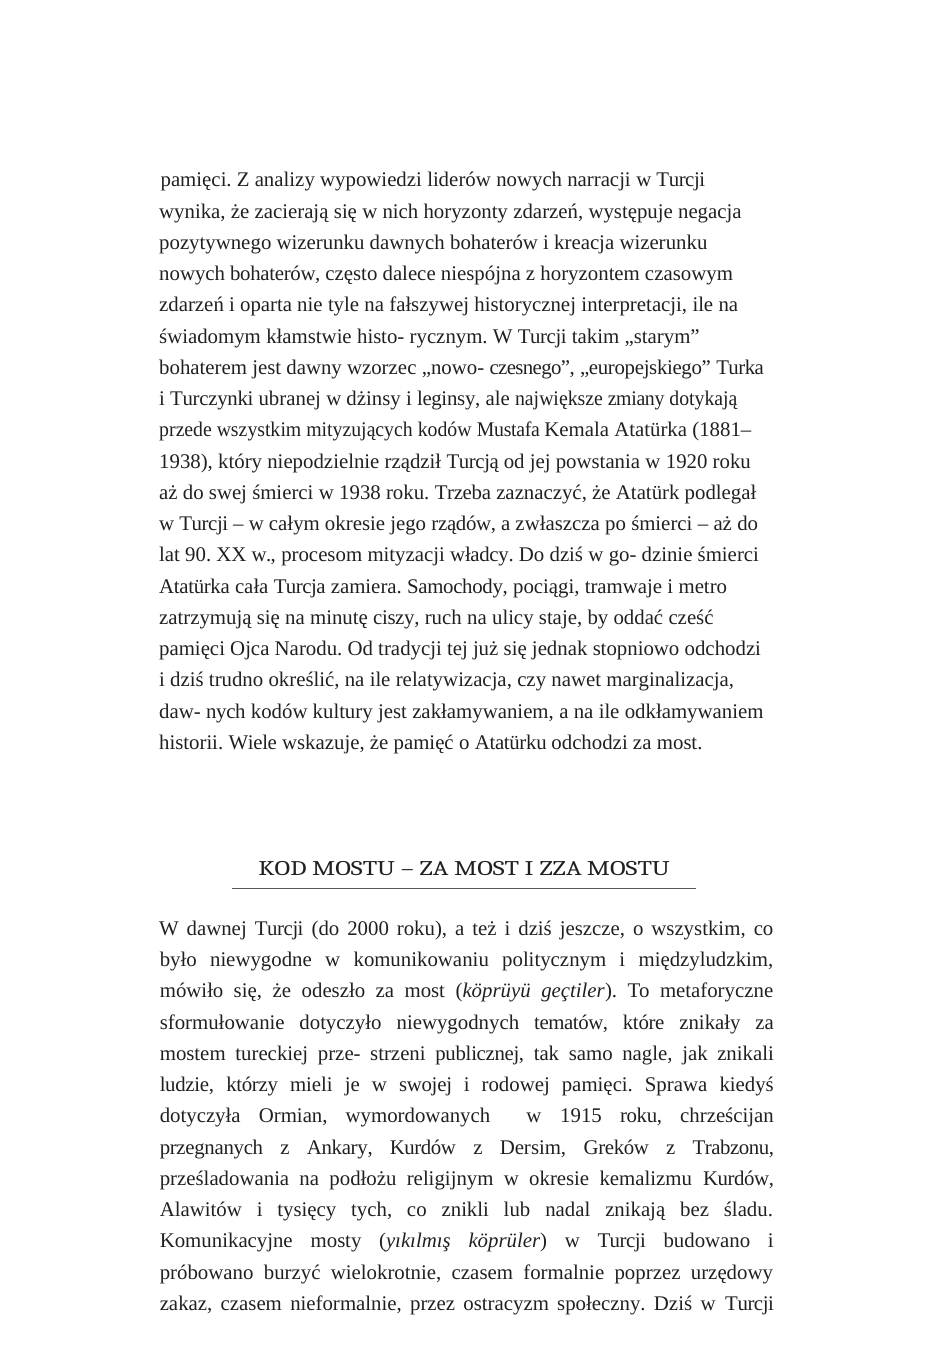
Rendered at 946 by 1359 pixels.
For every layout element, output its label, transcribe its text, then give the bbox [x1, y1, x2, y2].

text pamięci. Z analizy wypowiedzi liderów nowych narracji w Turcji wynika, że zacierają się w nich horyzonty zdarzeń, występuje negacja pozytywnego wizerunku dawnych bohaterów i kreacja wizerunku nowych bohaterów, często dalece niespójna z horyzontem czasowym zdarzeń i oparta nie tyle na fałszywej historycznej interpretacji, ile na świadomym kłamstwie histo- rycznym. W Turcji takim „starym” bohaterem jest dawny wzorzec „nowo- czesnego”, „europejskiego” Turka i Turczynki ubranej w dżinsy i leginsy, ale największe zmiany dotykają przede wszystkim mityzujących kodów Mustafa Kemala Atatürka (1881–1938), który niepodzielnie rządził Turcją od jej powstania w 1920 roku aż do swej śmierci w 1938 roku. Trzeba zaznaczyć, że Atatürk podlegał w Turcji – w całym okresie jego rządów, a zwłaszcza po śmierci – aż do lat 90. XX w., procesom mityzacji władcy. Do dziś w go- dzinie śmierci Atatürka cała Turcja zamiera. Samochody, pociągi, tramwaje i metro zatrzymują się na minutę ciszy, ruch na ulicy staje, by oddać cześć pamięci Ojca Narodu. Od tradycji tej już się jednak stopniowo odchodzi i dziś trudno określić, na ile relatywizacja, czy nawet marginalizacja, daw- nych kodów kultury jest zakłamywaniem, a na ile odkłamywaniem historii. Wiele wskazuje, że pamięć o Atatürku odchodzi za most. [159, 167, 774, 754]
text W dawnej Turcji (do 2000 roku), a też i dziś jeszcze, o wszystkim, co było niewygodne w komunikowaniu politycznym i międzyludzkim, mówiło się, że odeszło za most (köprüyü geçtiler). To metaforyczne sformułowanie dotyczyło niewygodnych tematów, które znikały za mostem tureckiej prze- strzeni publicznej, tak samo nagle, jak znikali ludzie, którzy mieli je w swojej i rodowej pamięci. Sprawa kiedyś dotyczyła Ormian, wymordowanych w 1915 roku, chrześcijan przegnanych z Ankary, Kurdów z Dersim, Greków z Trabzonu, prześladowania na podłożu religijnym w okresie kemalizmu Kurdów, Alawitów i tysięcy tych, co znikli lub nadal znikają bez śladu. Komunikacyjne mosty (yıkılmış köprüler) w Turcji budowano i próbowano burzyć wielokrotnie, czasem formalnie poprzez urzędowy zakaz, czasem nieformalnie, przez ostracyzm społeczny. Dziś w Turcji [159, 916, 774, 1315]
text KOD MOSTU – ZA MOST I ZZA MOSTU [219, 856, 710, 880]
